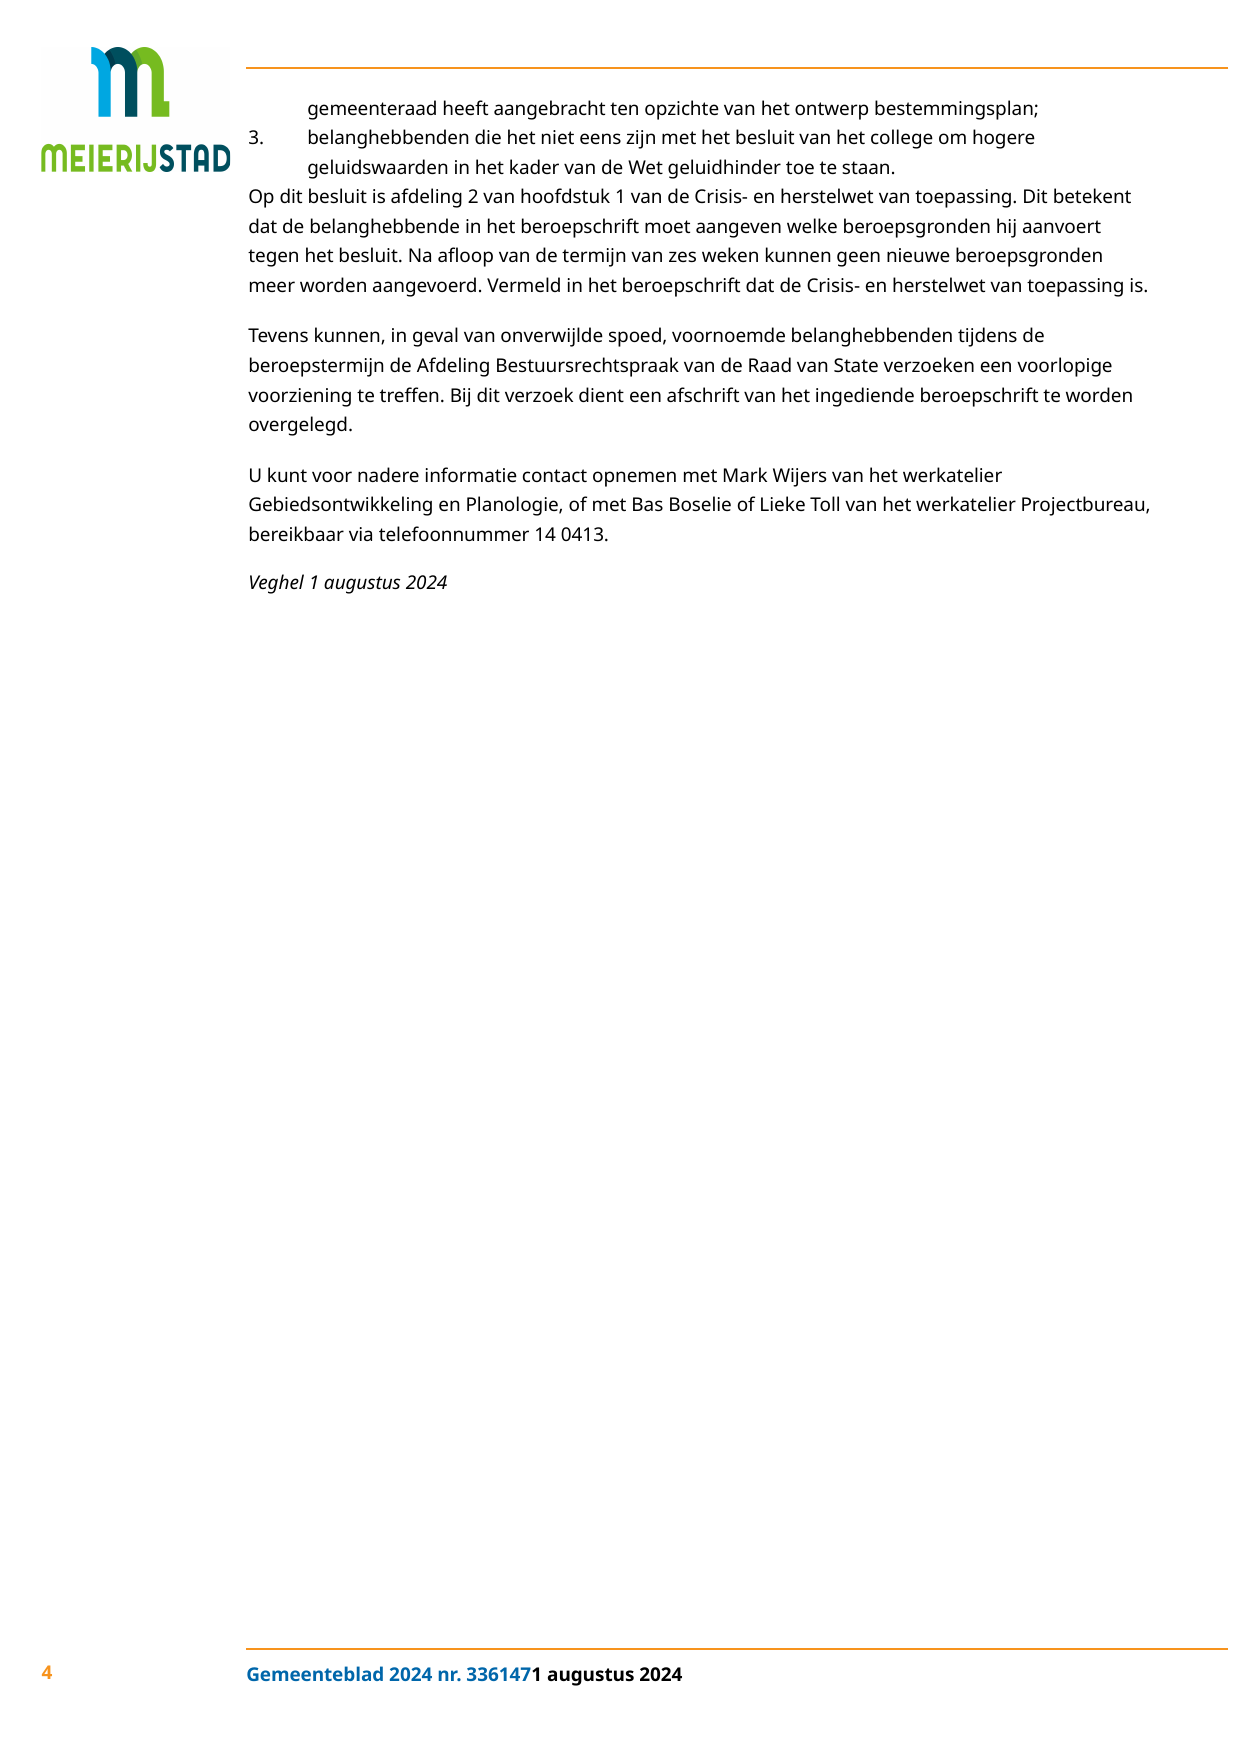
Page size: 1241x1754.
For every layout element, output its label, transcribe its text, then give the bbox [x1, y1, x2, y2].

text Veghel 1 augustus 2024 [248, 569, 1152, 594]
list gemeenteraad heeft aangebracht ten opzichte van het ontwerp bestemmingsplan; [248, 95, 1152, 121]
text Tevens kunnen, in geval van onverwijlde spoed, voornoemde belanghebbenden tijdens de beroepstermijn de Afdeling Bestuursrechtspraak van de Raad van State verzoeken een voorlopige voorziening te treffen. Bij dit verzoek dient een afschrift van het ingediende beroepschrift te worden overgelegd. [248, 323, 1152, 437]
picture [41, 47, 231, 172]
text U kunt voor nadere informatie contact opnemen met Mark Wijers van het werkatelier Gebiedsontwikkeling en Planologie, of met Bas Boselie of Lieke Toll van het werkatelier Projectbureau, bereikbaar via telefoonnummer 14 0413. [248, 462, 1152, 547]
list belanghebbenden die het niet eens zijn met het besluit van het college om hogere geluidswaarden in het kader van de Wet geluidhinder toe te staan. [248, 124, 1152, 180]
text Op dit besluit is afdeling 2 van hoofdstuk 1 van de Crisis- en herstelwet van toepassing. Dit betekent dat de belanghebbende in het beroepschrift moet aangeven welke beroepsgronden hij aanvoert tegen het besluit. Na afloop van de termijn van zes weken kunnen geen nieuwe beroepsgronden meer worden aangevoerd. Vermeld in het beroepschrift dat de Crisis- en herstelwet van toepassing is. [248, 183, 1152, 298]
